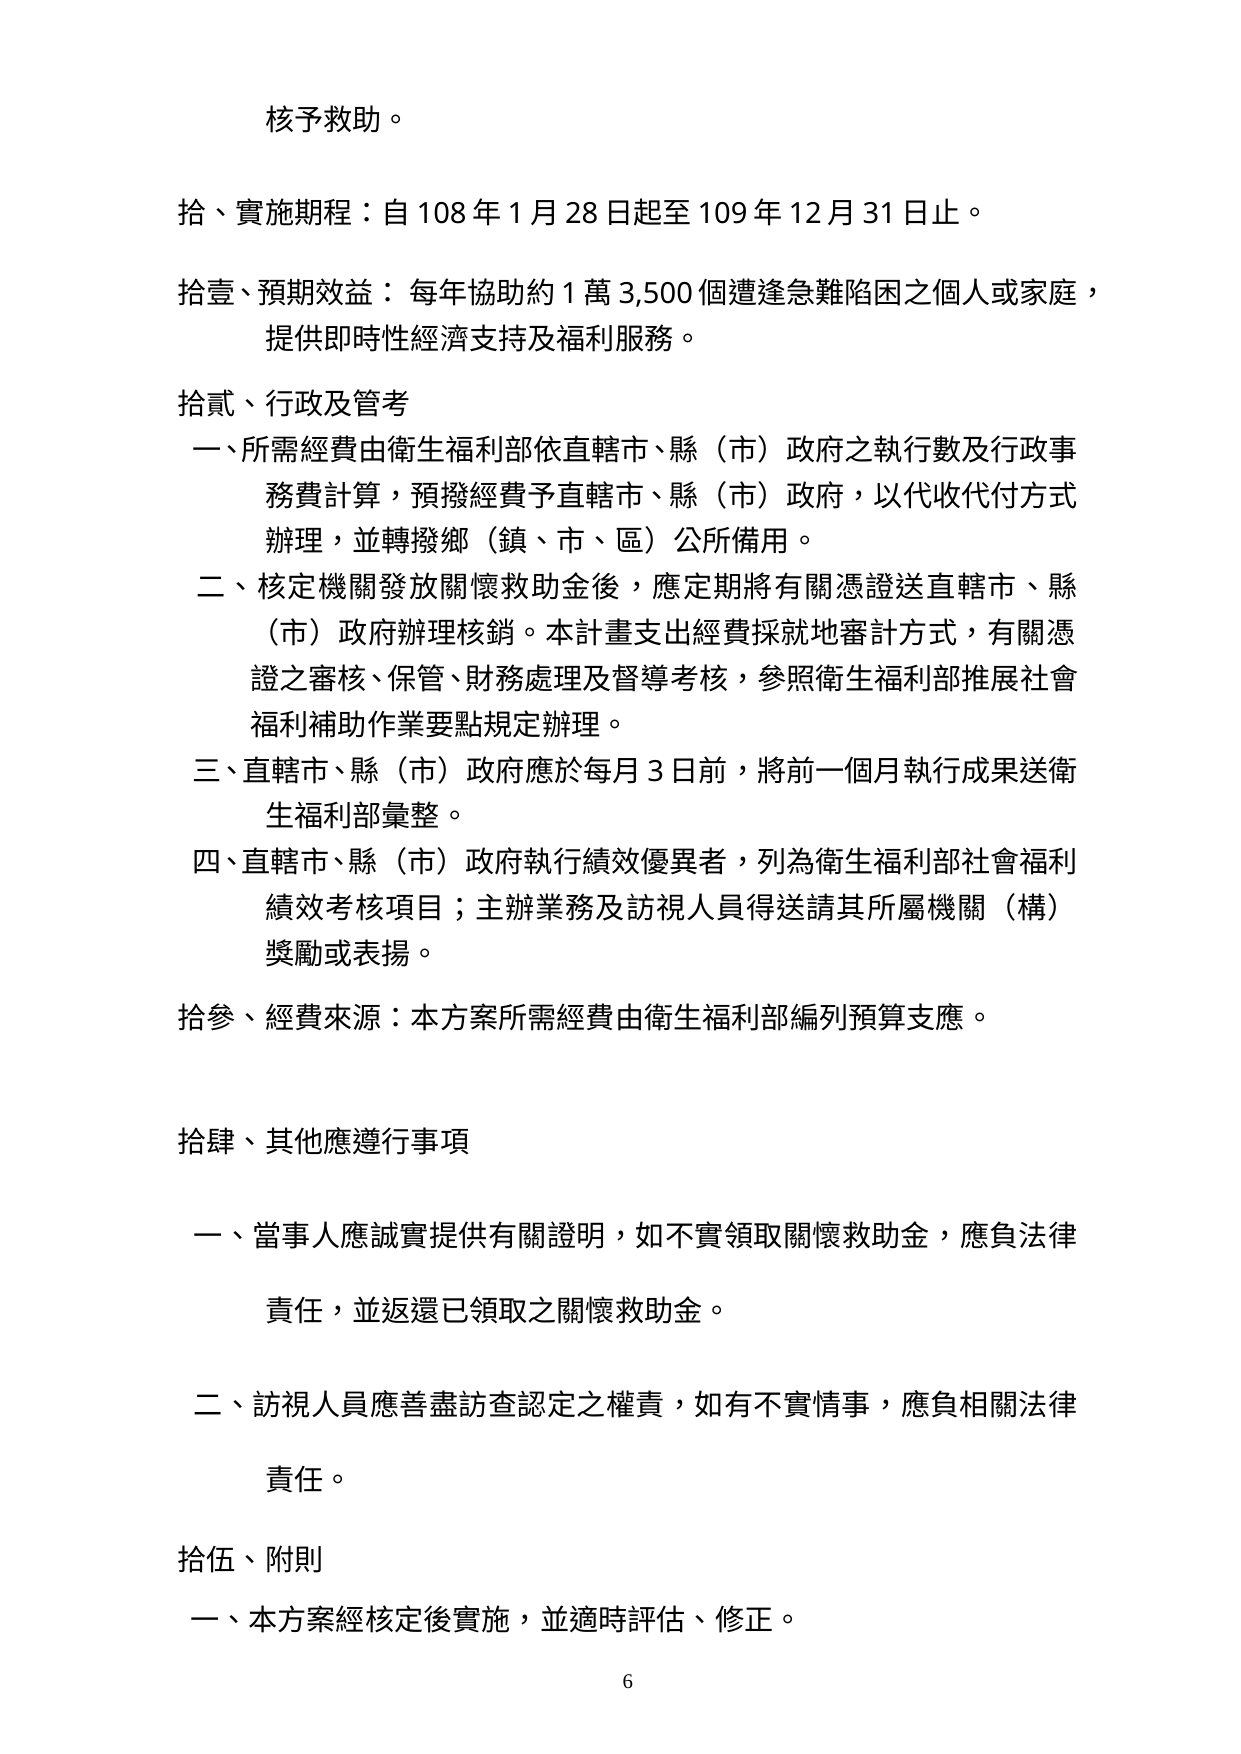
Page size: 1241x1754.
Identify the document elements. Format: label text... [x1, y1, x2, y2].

text 一、本方案經核定後實施，並適時評估、修正。 [177, 1580, 1078, 1655]
text 核予救助。 [177, 80, 1078, 155]
text 拾伍、附則 [177, 1534, 1078, 1580]
text 四、直轄市、縣（市）政府執行績效優異者，列為衛生福利部社會福利績效考核項目；主辦業務及訪視人員得送請其所屬機關（構）獎勵或表揚。 [177, 836, 1078, 973]
text 二、訪視人員應善盡訪查認定之權責，如有不實情事，應負相關法律責任。 [177, 1365, 1078, 1515]
text 二、核定機關發放關懷救助金後，應定期將有關憑證送直轄市、縣（市）政府辦理核銷。本計畫支出經費採就地審計方式，有關憑證之審核、保管、財務處理及督導考核，參照衛生福利部推展社會福利補助作業要點規定辦理。 [177, 561, 1078, 744]
text 拾肆、其他應遵行事項 [177, 1103, 1078, 1178]
text 拾壹、預期效益： 每年協助約1萬3,500個遭逢急難陷困之個人或家庭，提供即時性經濟支持及福利服務。 [177, 267, 1078, 359]
text 一、所需經費由衛生福利部依直轄市、縣（市）政府之執行數及行政事務費計算，預撥經費予直轄市、縣（市）政府，以代收代付方式辦理，並轉撥鄉（鎮、市、區）公所備用。 [177, 423, 1078, 561]
text 一、當事人應誠實提供有關證明，如不實領取關懷救助金，應負法律責任，並返還已領取之關懷救助金。 [177, 1196, 1078, 1346]
text 拾參、經費來源：本方案所需經費由衛生福利部編列預算支應。 [177, 992, 1078, 1038]
text 拾貳、行政及管考 [177, 378, 1078, 423]
text 三、直轄市、縣（市）政府應於每月3日前，將前一個月執行成果送衛生福利部彙整。 [177, 744, 1078, 836]
text 拾、實施期程：自108年1月28日起至109年12月31日止。 [177, 173, 1078, 248]
